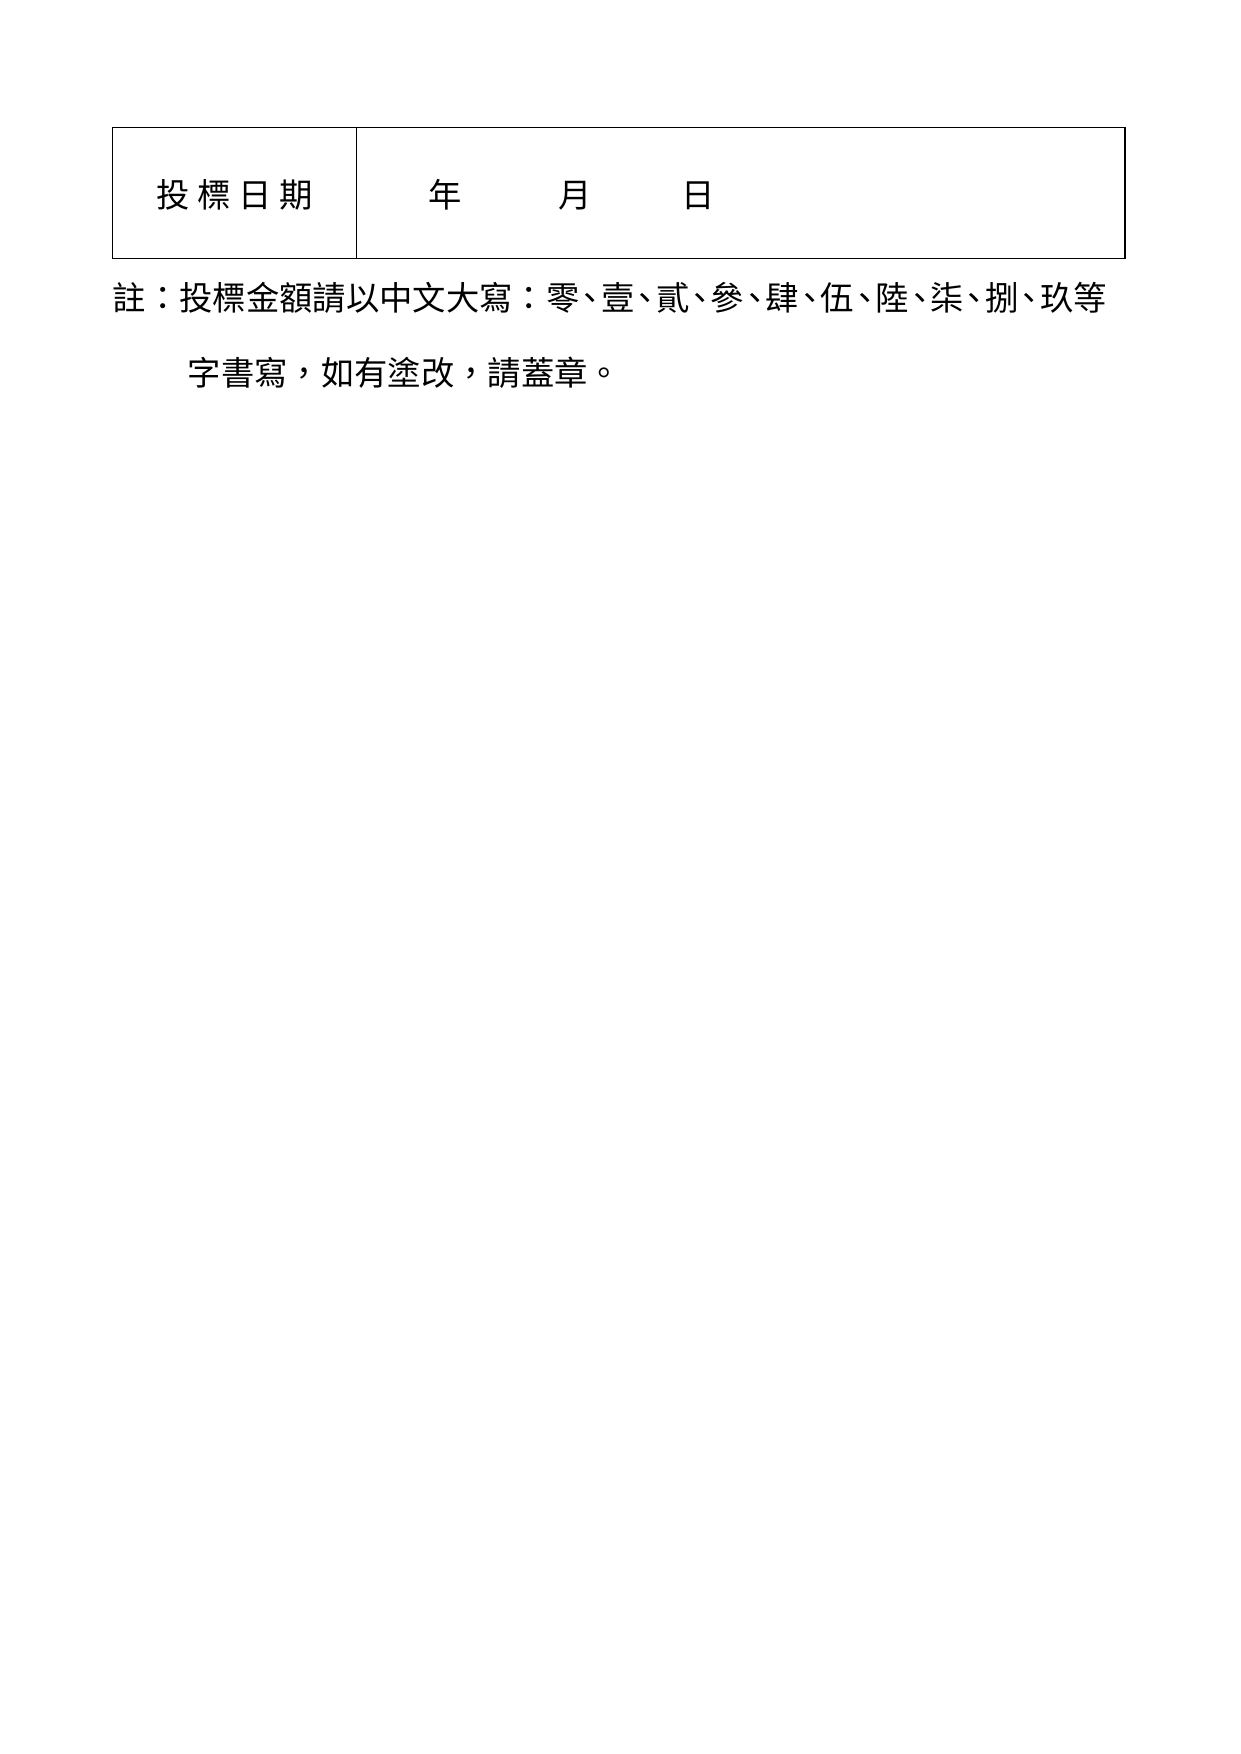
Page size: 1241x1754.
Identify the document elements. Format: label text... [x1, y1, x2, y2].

text 註：投標金額請以中文大寫：零、壹、貳、參、肆、伍、陸、柒、捌、玖等字書寫，如有塗改，請蓋章。 [113, 259, 1106, 409]
table_cell 年 月 日 [357, 128, 1124, 258]
table_cell 投 標 日 期 [113, 128, 356, 258]
